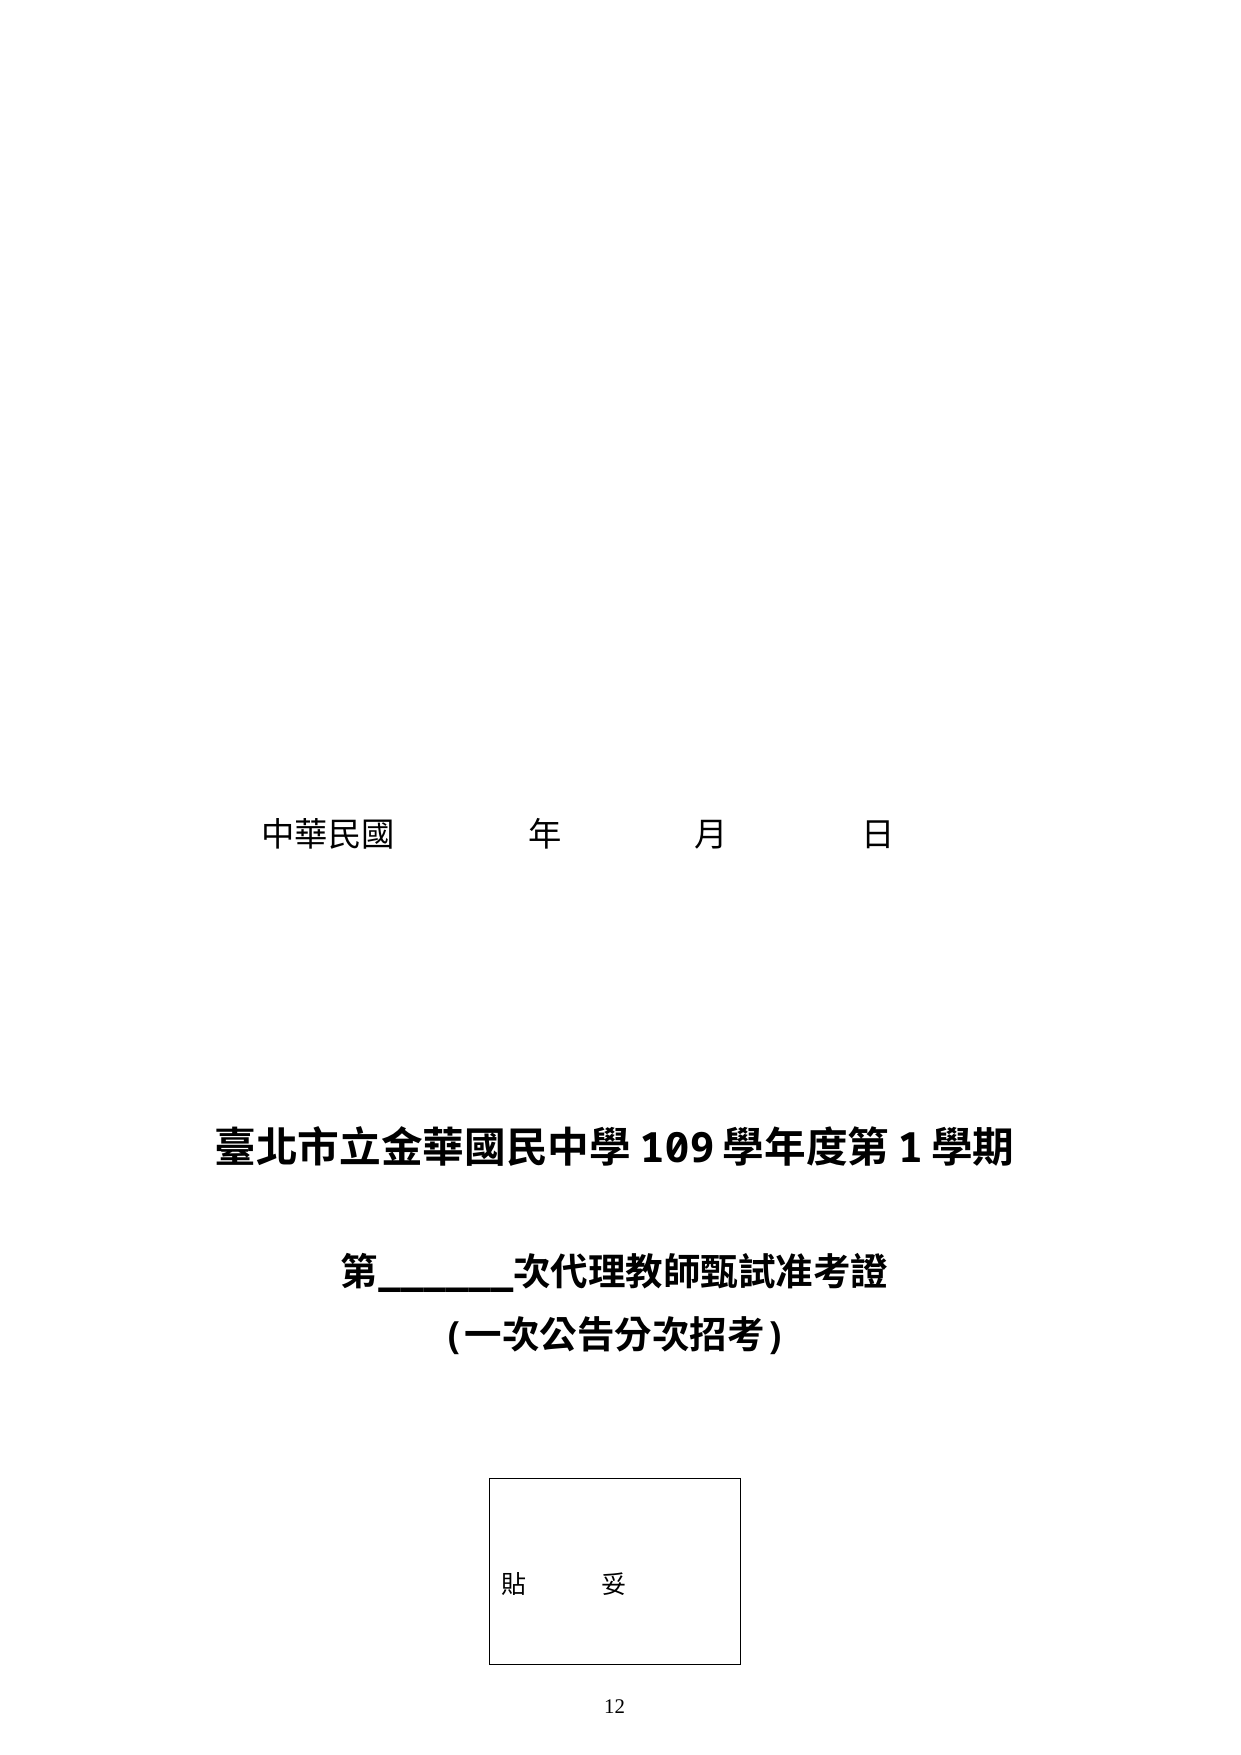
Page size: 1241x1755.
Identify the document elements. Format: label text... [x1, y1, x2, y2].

table_header 貼 妥 [490, 1479, 740, 1664]
text 中華民國 年 月 日 [94, 790, 1134, 853]
text 臺北市立金華國民中學109學年度第1學期 [94, 1103, 1134, 1165]
text (一次公告分次招考) [94, 1290, 1134, 1353]
text 第______次代理教師甄試准考證 [94, 1228, 1134, 1290]
